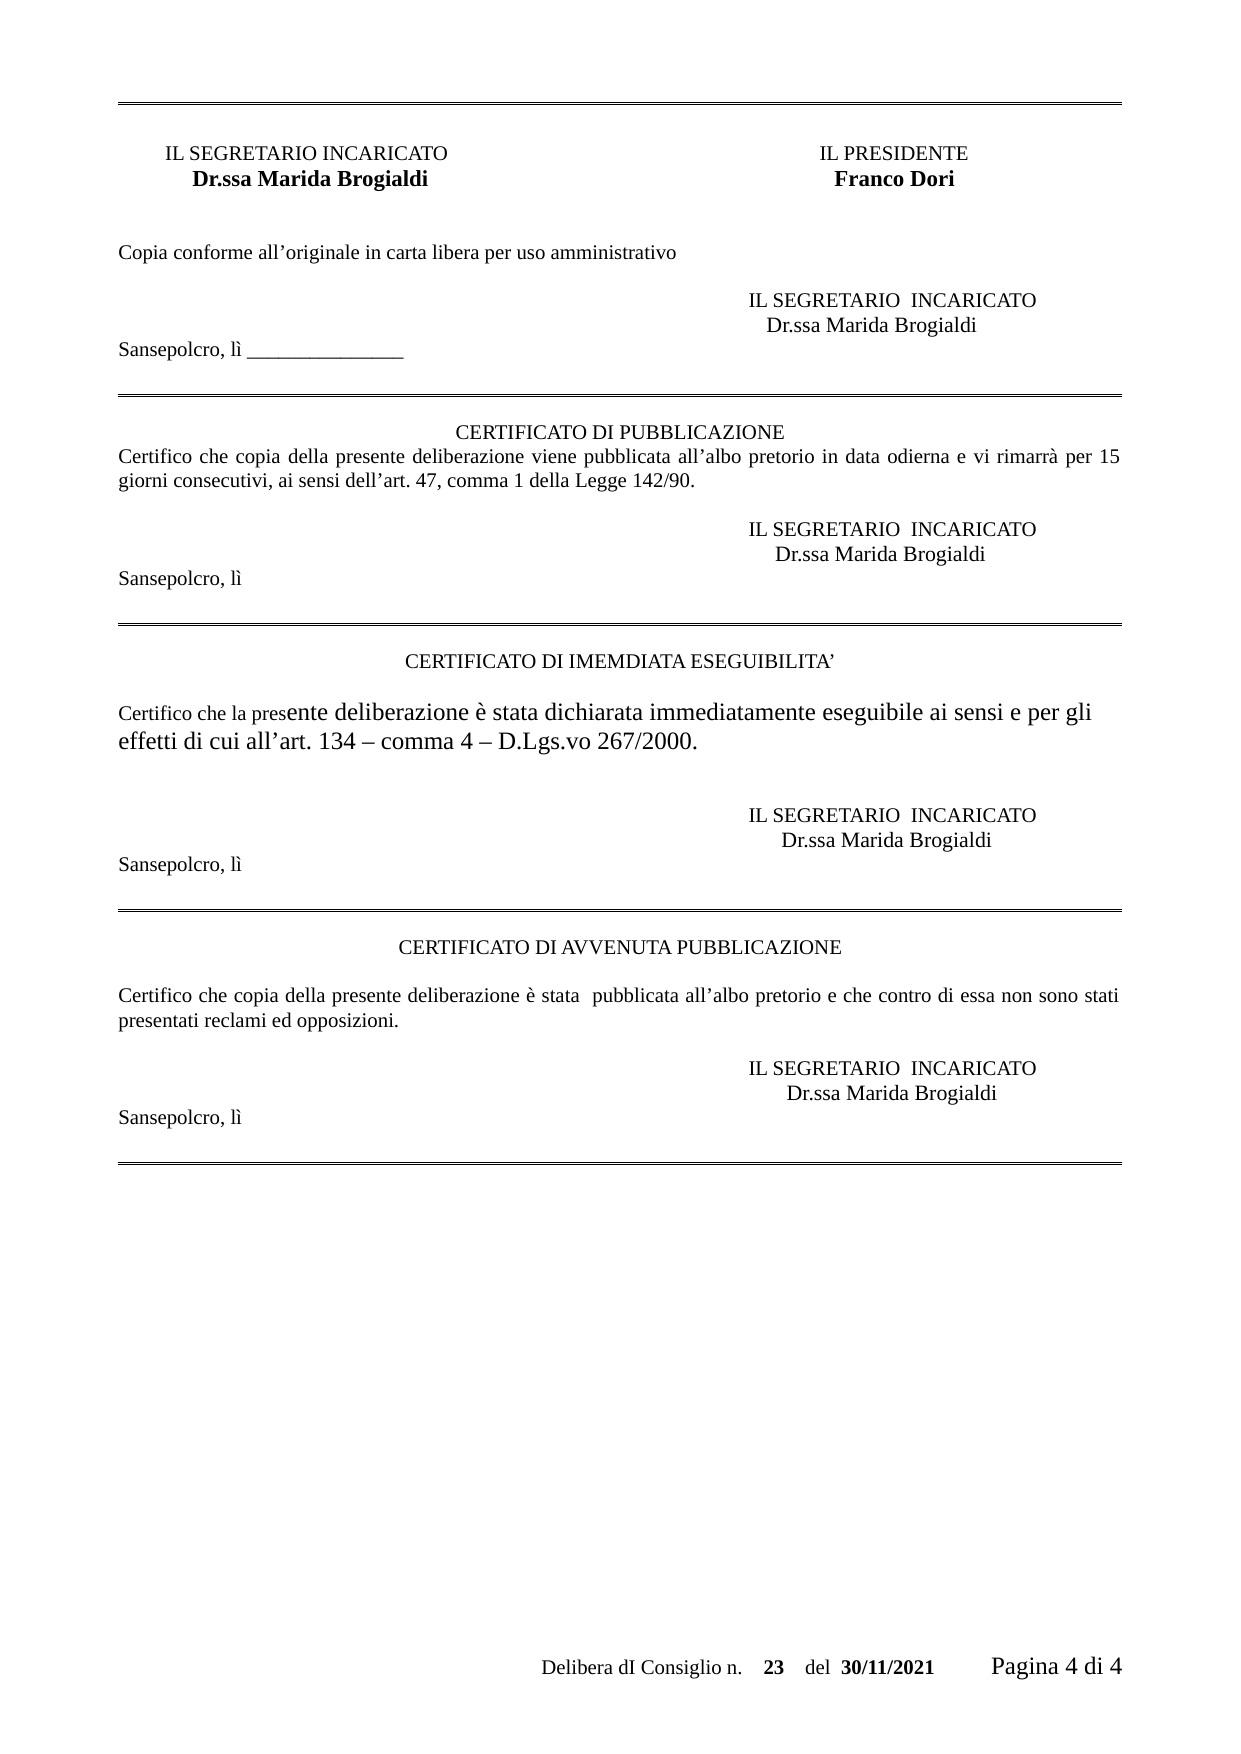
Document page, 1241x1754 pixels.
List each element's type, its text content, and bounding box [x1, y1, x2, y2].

text IL SEGRETARIO INCARICATO [118, 517, 1122, 541]
text Sansepolcro, lì [118, 1105, 1122, 1129]
table_header CERTIFICATO DI IMEMDIATA ESEGUIBILITA’ Certifico che la presente deliberazione è stata dichiarata immediatamente eseguibile ai sensi e per gli effetti di cui all’art. 134 – comma 4 – D.Lgs.vo 267/2000. [118, 626, 1122, 755]
text Copia conforme all’originale in carta libera per uso amministrativo [118, 240, 1122, 264]
text Certifico che copia della presente deliberazione viene pubblicata all’albo pretorio in data odierna e vi rimarrà per 15 giorni consecutivi, ai sensi dell’art. 47, comma 1 della Legge 142/90. [118, 444, 1122, 492]
text Sansepolcro, lì _______________ [118, 337, 1122, 361]
text Dr.ssa Marida Brogialdi [118, 827, 1122, 852]
text Sansepolcro, lì [118, 852, 1122, 876]
text Certifico che copia della presente deliberazione è stata pubblicata all’albo pretorio e che contro di essa non sono stati presentati reclami ed opposizioni. [118, 983, 1122, 1032]
text Dr.ssa Marida Brogialdi Franco Dori [118, 165, 1122, 216]
text IL SEGRETARIO INCARICATO [118, 803, 1122, 827]
text CERTIFICATO DI AVVENUTA PUBBLICAZIONE [118, 935, 1122, 959]
text IL SEGRETARIO INCARICATO IL PRESIDENTE [118, 141, 1122, 165]
text Dr.ssa Marida Brogialdi [118, 1080, 1122, 1105]
text IL SEGRETARIO INCARICATO [118, 288, 1122, 312]
text Dr.ssa Marida Brogialdi [118, 312, 1122, 337]
text Dr.ssa Marida Brogialdi [118, 541, 1122, 566]
text IL SEGRETARIO INCARICATO [118, 1056, 1122, 1080]
text CERTIFICATO DI PUBBLICAZIONE [118, 420, 1122, 444]
text Sansepolcro, lì [118, 566, 1122, 590]
